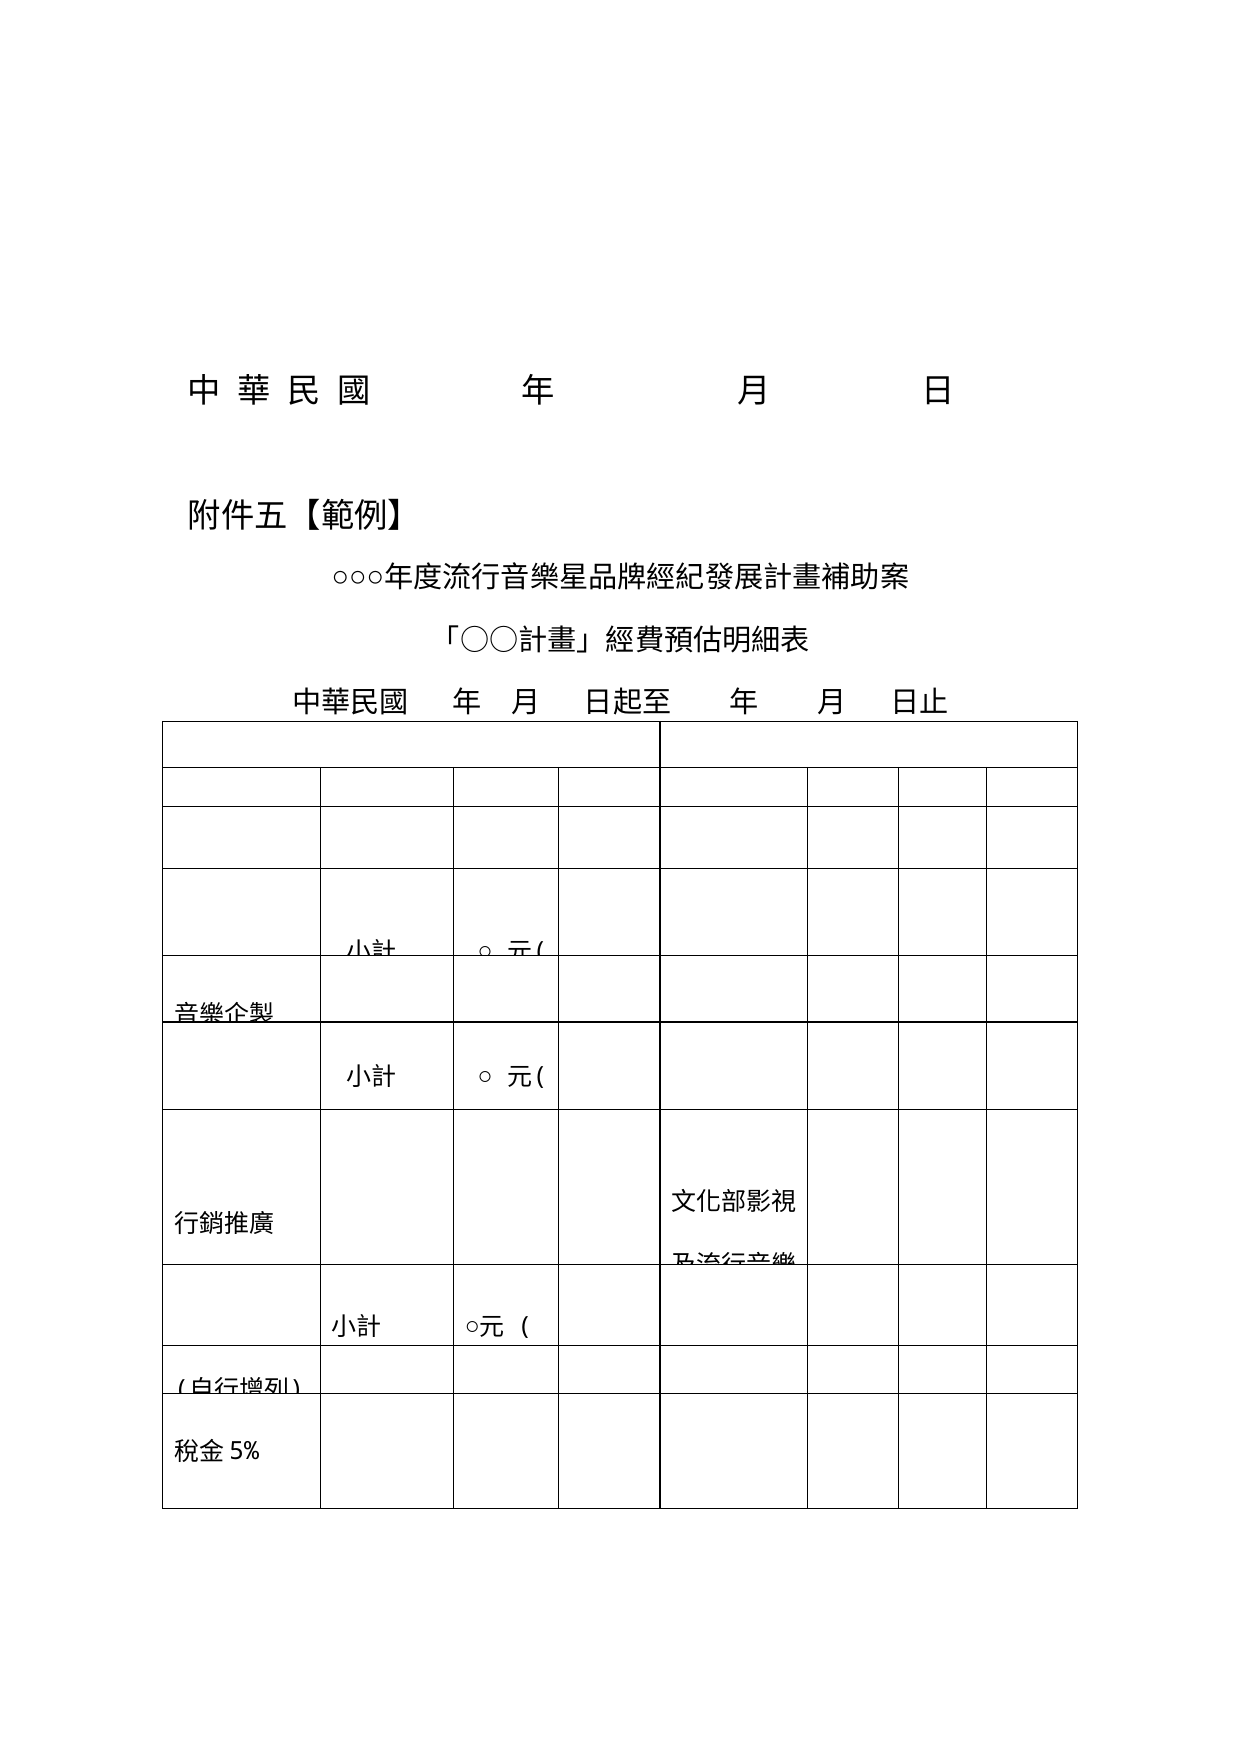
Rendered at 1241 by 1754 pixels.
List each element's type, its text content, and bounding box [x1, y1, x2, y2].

table_cell [808, 956, 898, 1021]
table_cell [559, 956, 659, 1021]
table_cell 備註 [987, 768, 1077, 806]
table_cell 小計 [321, 1265, 453, 1345]
table_cell [661, 956, 807, 1021]
table_cell [987, 1346, 1077, 1393]
table_cell [987, 1023, 1077, 1109]
table_cell 音樂企製 [163, 956, 320, 1021]
table_cell 單位 [808, 768, 898, 806]
table_cell ○ 元( %) [454, 869, 558, 955]
table_cell [321, 956, 453, 1021]
table_cell [454, 1346, 558, 1393]
table_cell [454, 1110, 558, 1263]
table_cell [661, 1023, 807, 1109]
table_cell [808, 1346, 898, 1393]
table_cell [661, 1265, 807, 1345]
table_cell [559, 1394, 659, 1508]
table_cell [808, 1110, 898, 1263]
table_cell [661, 1394, 807, 1508]
table_cell 金額 [454, 768, 558, 806]
table_cell [559, 869, 659, 955]
table_cell 備註 [559, 768, 659, 806]
table_cell [321, 807, 453, 867]
table_cell ○元 ( %) [454, 1265, 558, 1345]
table_cell [899, 1023, 986, 1109]
table_cell [163, 1265, 320, 1345]
table_cell 自籌款 [661, 807, 807, 867]
table_cell 培訓 [163, 807, 320, 867]
text 中華民國 年 月 日起至 年 月 日止 [187, 658, 1053, 721]
table_cell [559, 807, 659, 867]
table_cell [808, 1023, 898, 1109]
table_cell [987, 807, 1077, 867]
table_cell ○ 元( %) [454, 1023, 558, 1109]
table_cell [321, 1110, 453, 1263]
table_cell [559, 1110, 659, 1263]
table_cell 文化部影視及流行音樂產業局核定補助款 [661, 1110, 807, 1263]
table_cell [163, 1023, 320, 1109]
table_cell 細目 [321, 768, 453, 806]
table_cell 項目 [163, 768, 320, 806]
text 「○○計畫」經費預估明細表 [187, 596, 1053, 658]
table_cell [661, 1346, 807, 1393]
table_cell [987, 1394, 1077, 1508]
table_cell [899, 956, 986, 1021]
table_cell [987, 1110, 1077, 1263]
table_cell 稅金5% [163, 1394, 320, 1508]
table_cell [454, 807, 558, 867]
table_cell [987, 869, 1077, 955]
text ○○○年度流行音樂星品牌經紀發展計畫補助案 [187, 533, 1053, 596]
table_cell [559, 1265, 659, 1345]
table_header 收入來源 [661, 722, 1077, 767]
table_cell [899, 1110, 986, 1263]
table_cell 項目 [661, 768, 807, 806]
table_cell [987, 1265, 1077, 1345]
table_cell [899, 869, 986, 955]
table_cell [899, 807, 986, 867]
table_cell [899, 1346, 986, 1393]
table_cell 小計 [321, 869, 453, 955]
text 附件五【範例】 [187, 471, 1053, 533]
table_cell [321, 1346, 453, 1393]
table_cell [899, 1394, 986, 1508]
table_cell [454, 956, 558, 1021]
table_cell 金額 [899, 768, 986, 806]
table_cell [454, 1394, 558, 1508]
table_cell [163, 869, 320, 955]
table_cell [661, 869, 807, 955]
table_cell [808, 1394, 898, 1508]
table_cell [808, 1265, 898, 1345]
table_header 預估支出 [163, 722, 659, 767]
table_cell [321, 1394, 453, 1508]
text 中 華 民 國 年 月 日 [187, 346, 1053, 408]
table_cell (自行增列) [163, 1346, 320, 1393]
table_cell [559, 1023, 659, 1109]
table_cell [559, 1346, 659, 1393]
table_cell [899, 1265, 986, 1345]
table_cell [808, 807, 898, 867]
table_cell 行銷推廣 [163, 1110, 320, 1263]
table_cell [987, 956, 1077, 1021]
table_cell [808, 869, 898, 955]
table_cell 小計 [321, 1023, 453, 1109]
